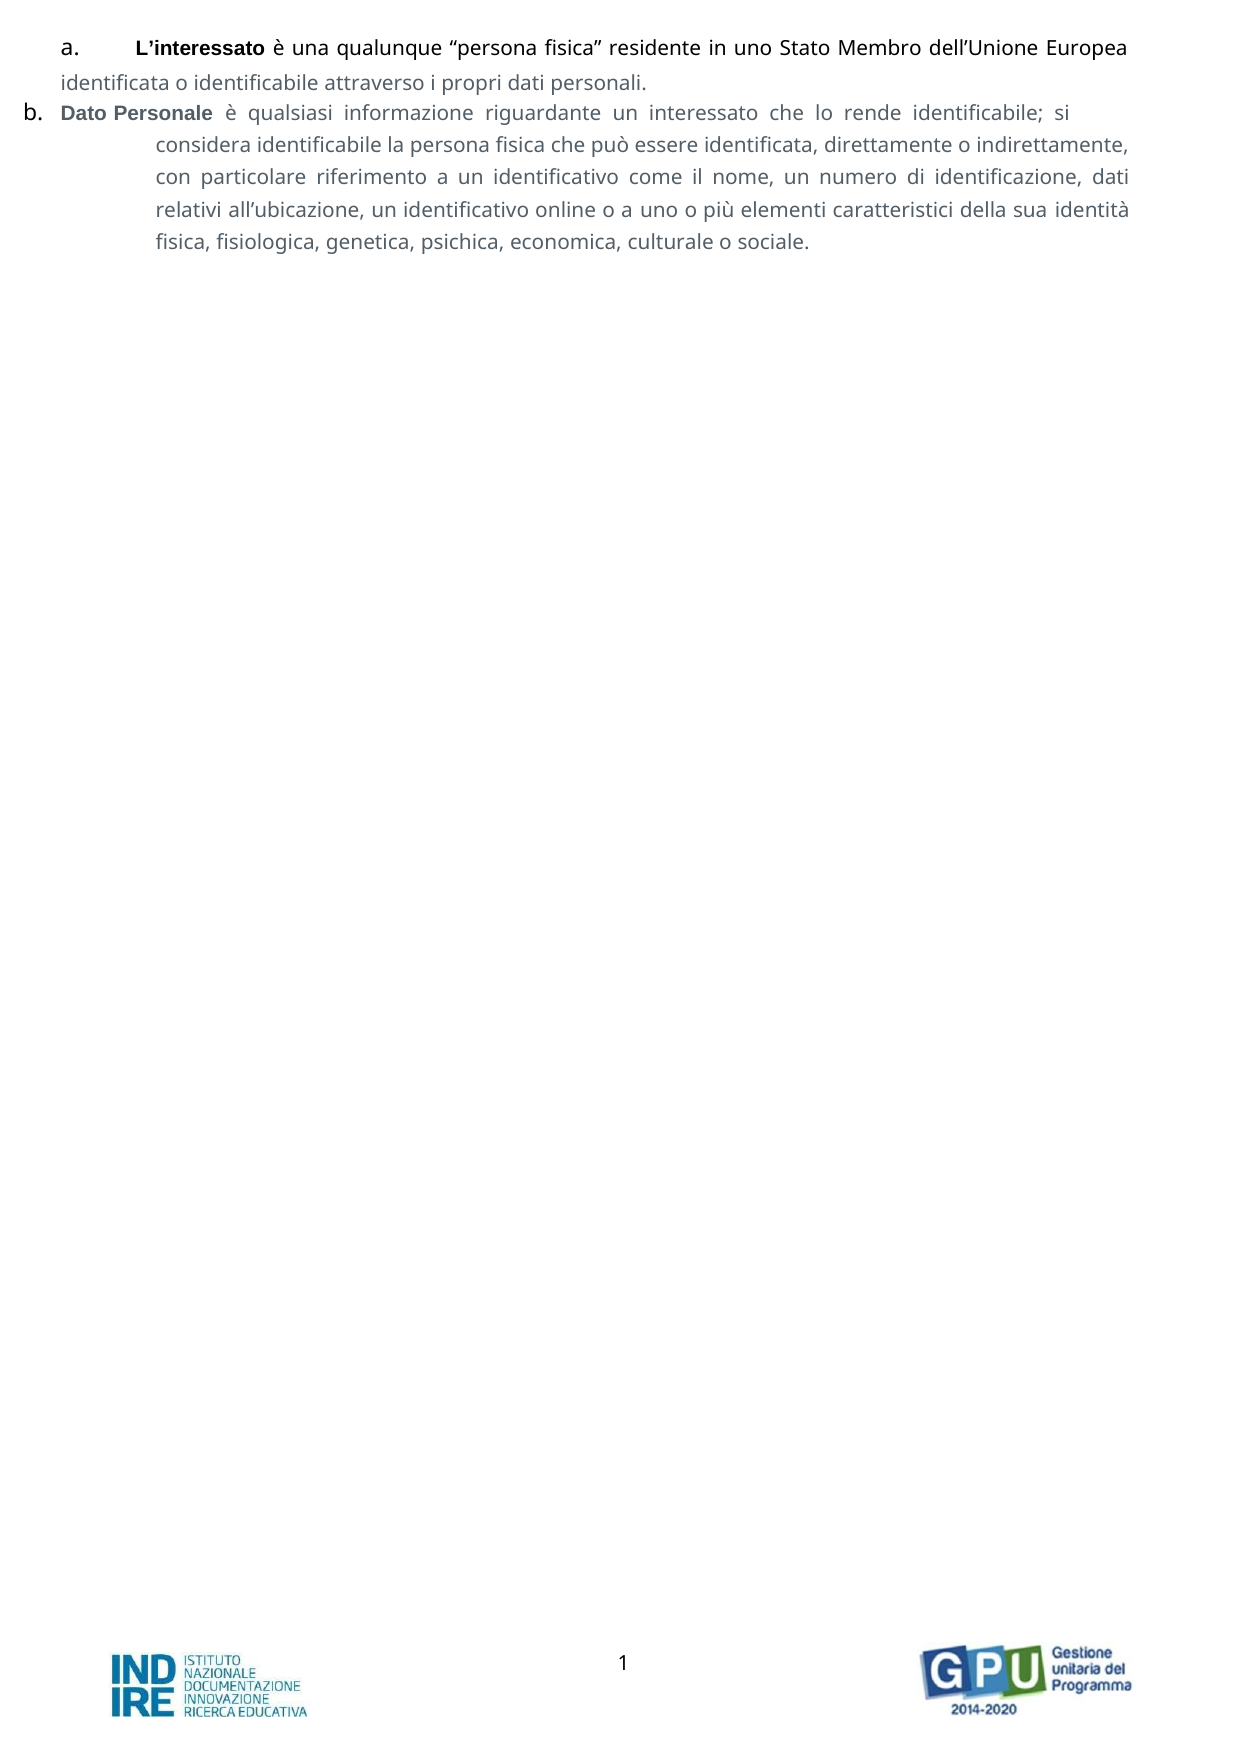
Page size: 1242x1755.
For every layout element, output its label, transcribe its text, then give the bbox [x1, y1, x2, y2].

list Dato Personale è qualsiasi informazione riguardante un interessato che lo rende identificabile; si [23, 102, 1183, 124]
text considera identificabile la persona fisica che può essere identificata, direttamente o indirettamente, con particolare riferimento a un identificativo come il nome, un numero di identificazione, dati relativi all’ubicazione, un identificativo online o a uno o più elementi caratteristici della sua identità fisica, fisiologica, genetica, psichica, economica, culturale o sociale. [155, 130, 1129, 256]
list L’interessato è una qualunque “persona fisica” residente in uno Stato Membro dell’Unione Europea identificata o identificabile attraverso i propri dati personali. [60, 31, 1129, 97]
